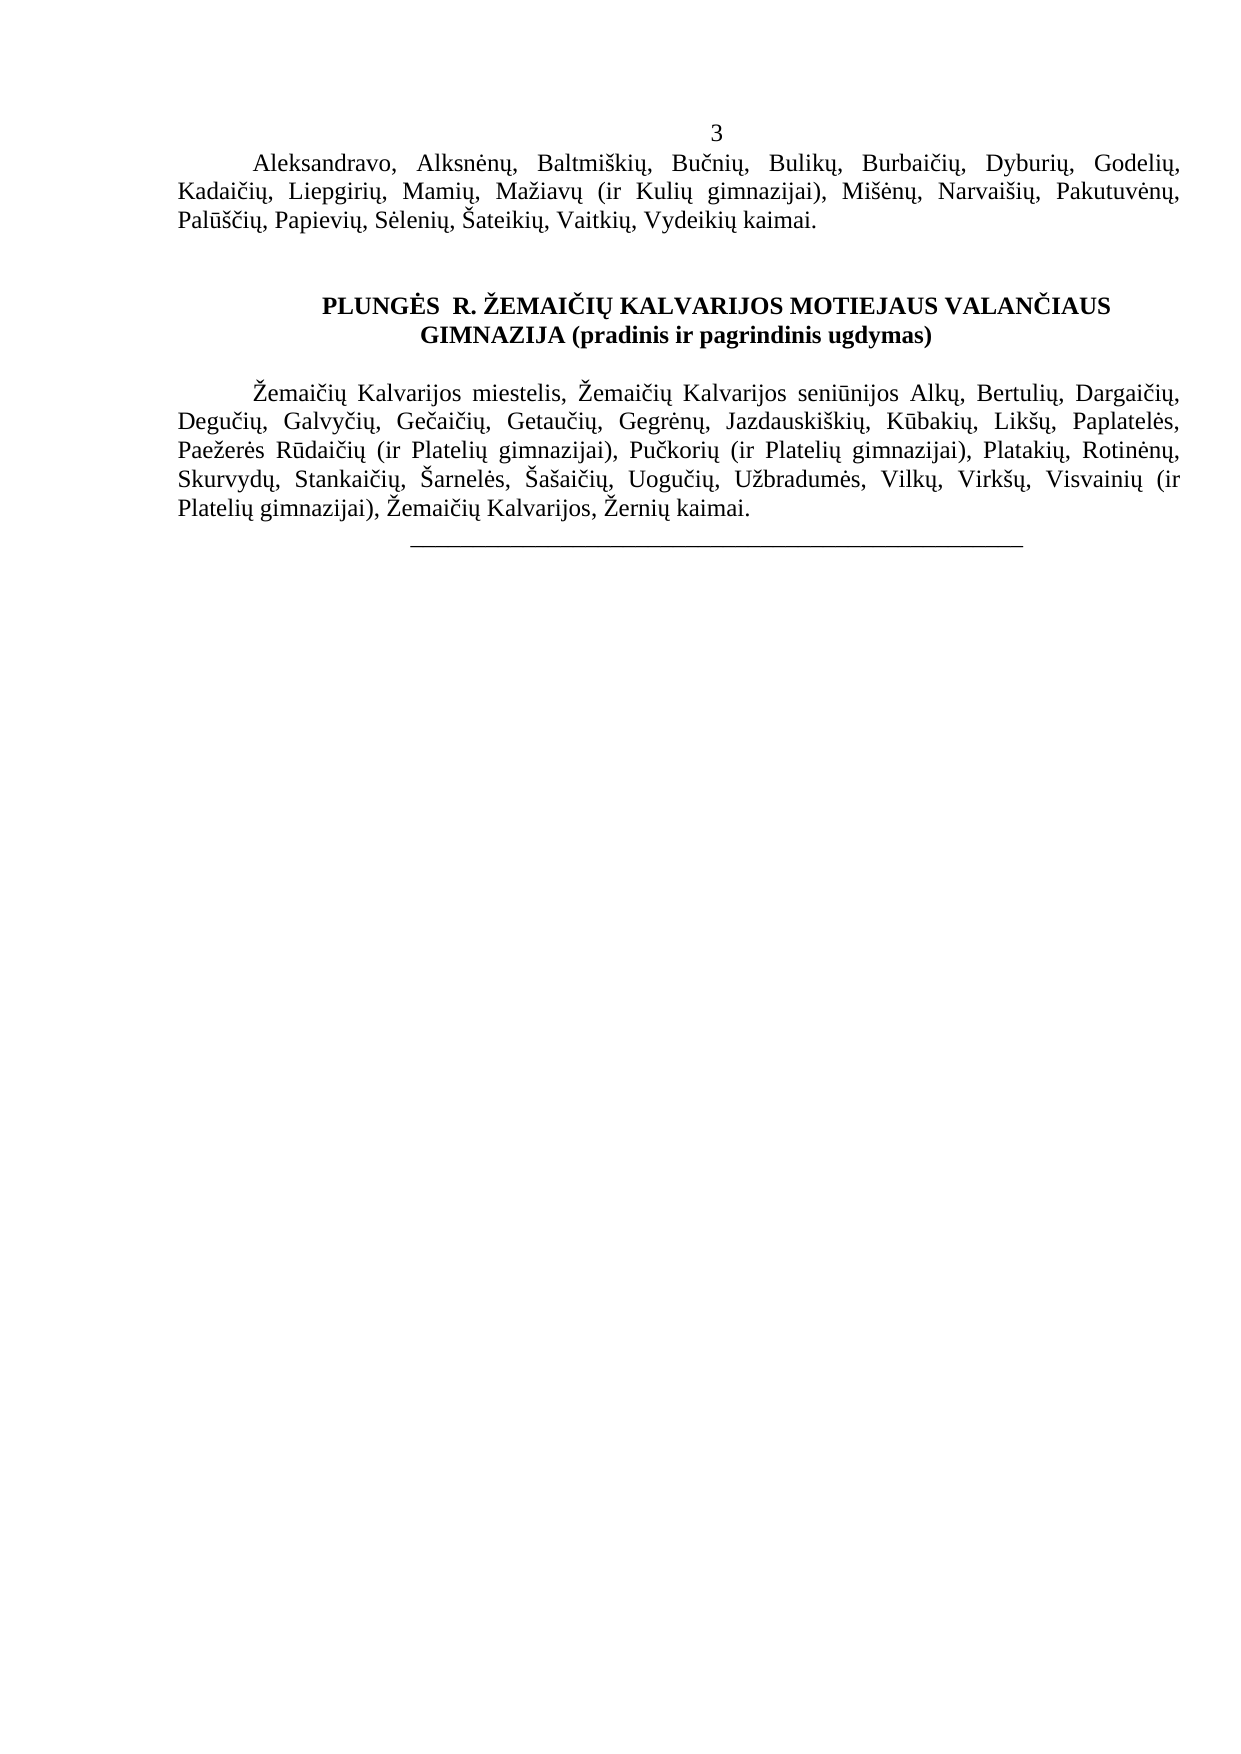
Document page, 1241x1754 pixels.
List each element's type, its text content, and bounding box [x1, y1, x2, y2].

text _________________________________________________ [177, 521, 1181, 550]
text Žemaičių Kalvarijos miestelis, Žemaičių Kalvarijos seniūnijos Alkų, Bertulių, Dargaičių, Degučių, Galvyčių, Gečaičių, Getaučių, Gegrėnų, Jazdauskiškių, Kūbakių, Likšų, Paplatelės, Paežerės Rūdaičių (ir Platelių gimnazijai), Pučkorių (ir Platelių gimnazijai), Platakių, Rotinėnų, Skurvydų, Stankaičių, Šarnelės, Šašaičių, Uogučių, Užbradumės, Vilkų, Virkšų, Visvainių (ir Platelių gimnazijai), Žemaičių Kalvarijos, Žernių kaimai. [177, 378, 1181, 521]
text PLUNGĖS R. ŽEMAIČIŲ KALVARIJOS MOTIEJAUS VALANČIAUS GIMNAZIJA (pradinis ir pagrindinis ugdymas) [177, 291, 1181, 349]
text Aleksandravo, Alksnėnų, Baltmiškių, Bučnių, Bulikų, Burbaičių, Dyburių, Godelių, Kadaičių, Liepgirių, Mamių, Mažiavų (ir Kulių gimnazijai), Mišėnų, Narvaišių, Pakutuvėnų, Palūščių, Papievių, Sėlenių, Šateikių, Vaitkių, Vydeikių kaimai. [177, 148, 1181, 234]
